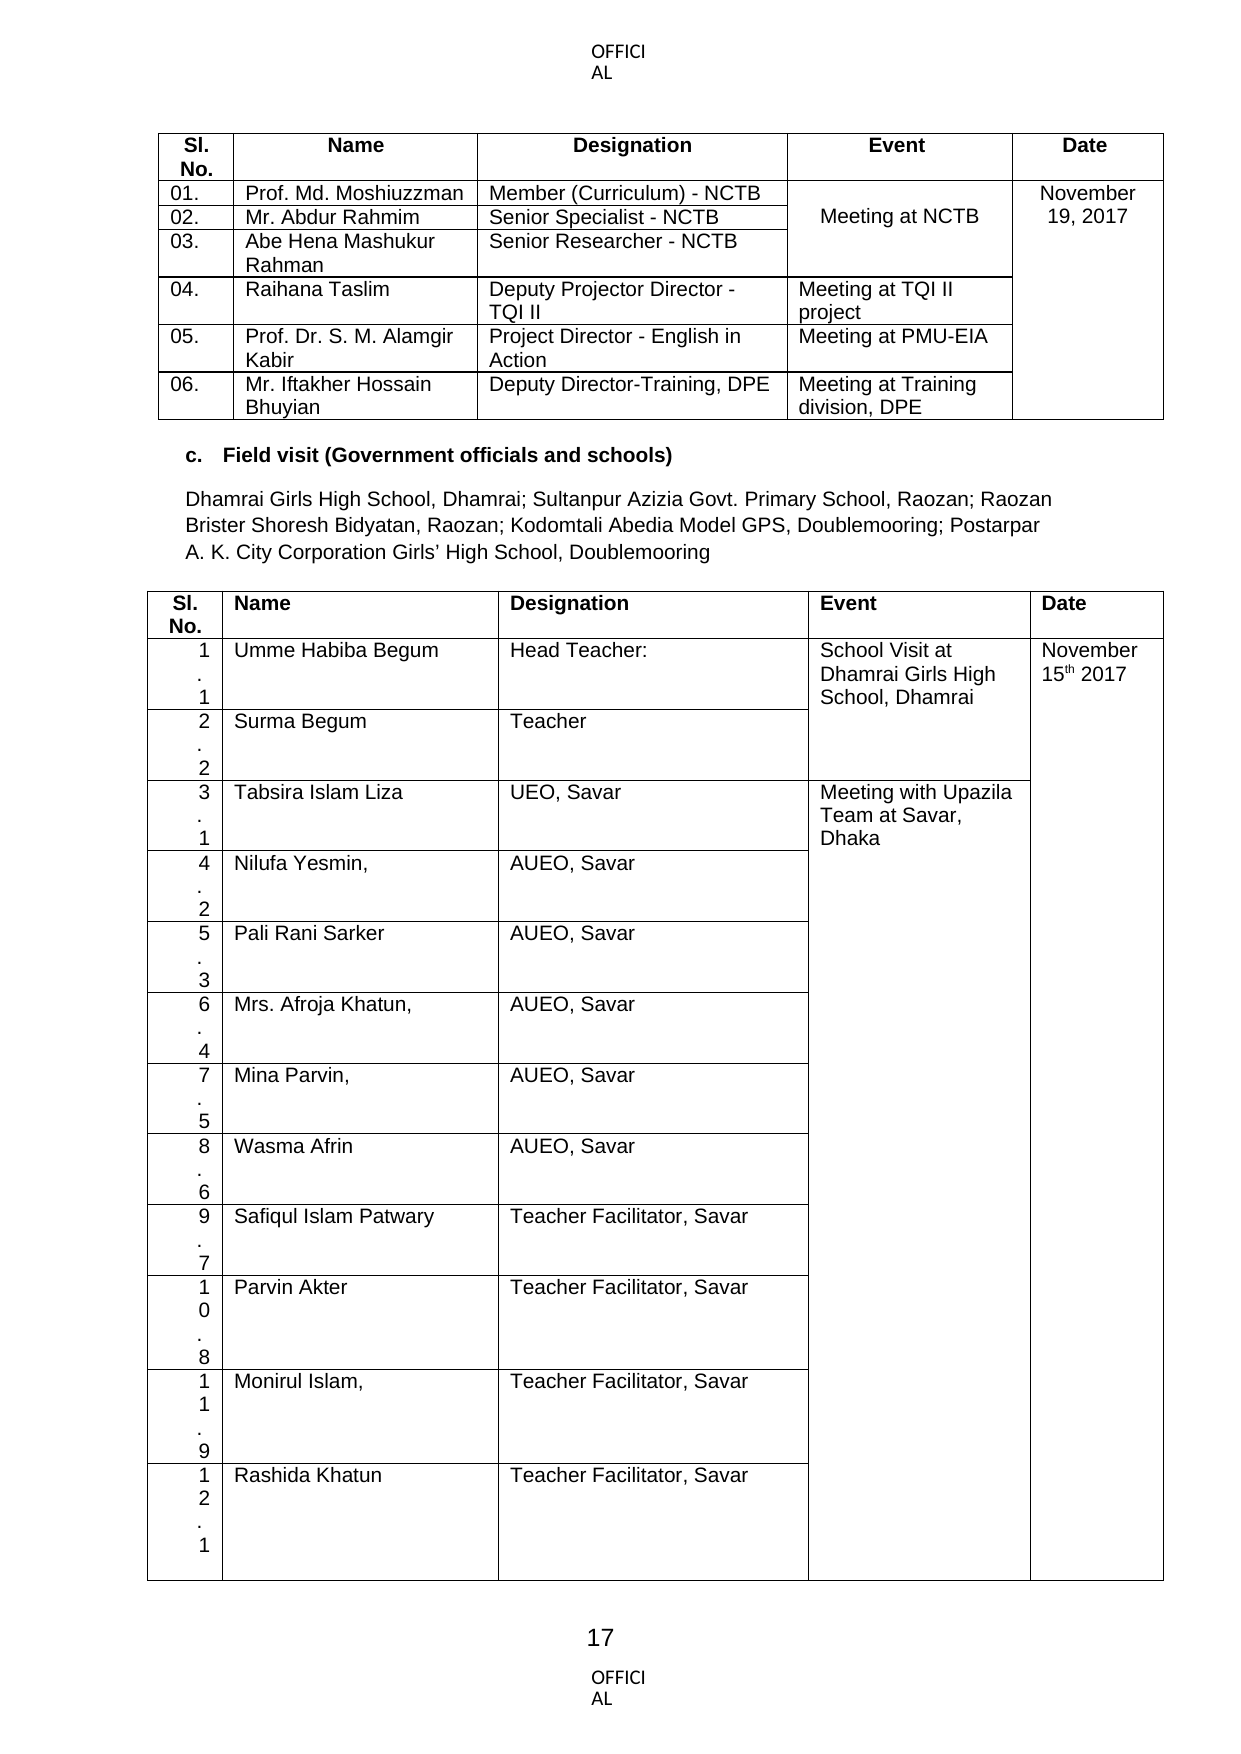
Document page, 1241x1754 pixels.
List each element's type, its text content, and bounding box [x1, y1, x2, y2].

table_cell Mr. Iftakher Hossain Bhuyian [234, 373, 477, 419]
table_cell 2 [148, 710, 222, 779]
table_cell Member (Curriculum) - NCTB [478, 181, 787, 205]
table_cell November 19, 2017 [1013, 181, 1163, 419]
table_cell Teacher Facilitator, Savar [499, 1205, 808, 1274]
table_header Date [1031, 592, 1163, 638]
table_cell Raihana Taslim [234, 278, 477, 324]
table_cell 1 [148, 781, 222, 850]
table_cell Meeting at TQI II project [788, 278, 1012, 324]
table_cell Senior Specialist - NCTB [478, 206, 787, 229]
table_cell Teacher Facilitator, Savar [499, 1464, 808, 1580]
table_cell 01. [159, 181, 233, 205]
table_cell 5 [148, 1064, 222, 1133]
table_cell Surma Begum [223, 710, 498, 779]
table_header Event [788, 134, 1012, 180]
table_cell Monirul Islam, [223, 1370, 498, 1462]
table_cell Deputy Director-Training, DPE [478, 373, 787, 419]
table_cell Nilufa Yesmin, [223, 851, 498, 921]
table_cell Wasma Afrin [223, 1134, 498, 1204]
list Field visit (Government officials and schools) [185, 443, 1053, 466]
table_cell Umme Habiba Begum [223, 639, 498, 709]
table_cell AUEO, Savar [499, 1134, 808, 1204]
table_cell 06. [159, 373, 233, 419]
table_cell Prof. Dr. S. M. Alamgir Kabir [234, 325, 477, 371]
table_cell Rashida Khatun [223, 1464, 498, 1580]
table_cell Abe Hena Mashukur Rahman [234, 230, 477, 276]
table_cell UEO, Savar [499, 781, 808, 850]
text Dhamrai Girls High School, Dhamrai; Sultanpur Azizia Govt. Primary School, Raozan; Raozan Brister Shoresh Bidyatan, Raozan; Kodomtali Abedia Model GPS, Doublemooring; Postarpar A. K. City Corporation Girls’ High School, Doublemooring [185, 487, 1053, 564]
table_cell Meeting at NCTB [788, 181, 1012, 276]
table_cell Mrs. Afroja Khatun, [223, 993, 498, 1062]
table_cell 02. [159, 206, 233, 229]
table_cell Mr. Abdur Rahmim [234, 206, 477, 229]
table_cell November 15th 2017 [1031, 639, 1163, 1580]
table_cell Teacher [499, 710, 808, 779]
table_cell Prof. Md. Moshiuzzman [234, 181, 477, 205]
table_cell 9 [148, 1370, 222, 1462]
table_header Name [223, 592, 498, 638]
table_cell Teacher Facilitator, Savar [499, 1276, 808, 1368]
table_cell 4 [148, 993, 222, 1062]
table_header Designation [478, 134, 787, 180]
table_header Sl. No. [148, 592, 222, 638]
table_cell Mina Parvin, [223, 1064, 498, 1133]
table_cell Meeting at Training division, DPE [788, 373, 1012, 419]
table_cell Pali Rani Sarker [223, 922, 498, 992]
table_header Name [234, 134, 477, 180]
table_cell 2 [148, 851, 222, 921]
table_cell Parvin Akter [223, 1276, 498, 1368]
table_cell 03. [159, 230, 233, 276]
table_cell 6 [148, 1134, 222, 1204]
table_cell Project Director - English in Action [478, 325, 787, 371]
table_cell 8 [148, 1276, 222, 1368]
table_header Date [1013, 134, 1163, 180]
table_header Event [809, 592, 1030, 638]
table_cell 1 [148, 639, 222, 709]
table_header Designation [499, 592, 808, 638]
table_cell AUEO, Savar [499, 922, 808, 992]
table_cell AUEO, Savar [499, 1064, 808, 1133]
table_cell 04. [159, 278, 233, 324]
table_cell Tabsira Islam Liza [223, 781, 498, 850]
table_cell 7 [148, 1205, 222, 1274]
table_cell AUEO, Savar [499, 993, 808, 1062]
table_cell Deputy Projector Director - TQI II [478, 278, 787, 324]
table_cell School Visit at Dhamrai Girls High School, Dhamrai [809, 639, 1030, 779]
table_cell 3 [148, 922, 222, 992]
table_cell Meeting at PMU-EIA [788, 325, 1012, 371]
table_cell Teacher Facilitator, Savar [499, 1370, 808, 1462]
table_cell 05. [159, 325, 233, 371]
table_header Sl. No. [159, 134, 233, 180]
table_cell Head Teacher: [499, 639, 808, 709]
table_cell 10 [148, 1464, 222, 1580]
table_cell Safiqul Islam Patwary [223, 1205, 498, 1274]
table_cell AUEO, Savar [499, 851, 808, 921]
table_cell Senior Researcher - NCTB [478, 230, 787, 276]
table_cell Meeting with Upazila Team at Savar, Dhaka [809, 781, 1030, 1580]
